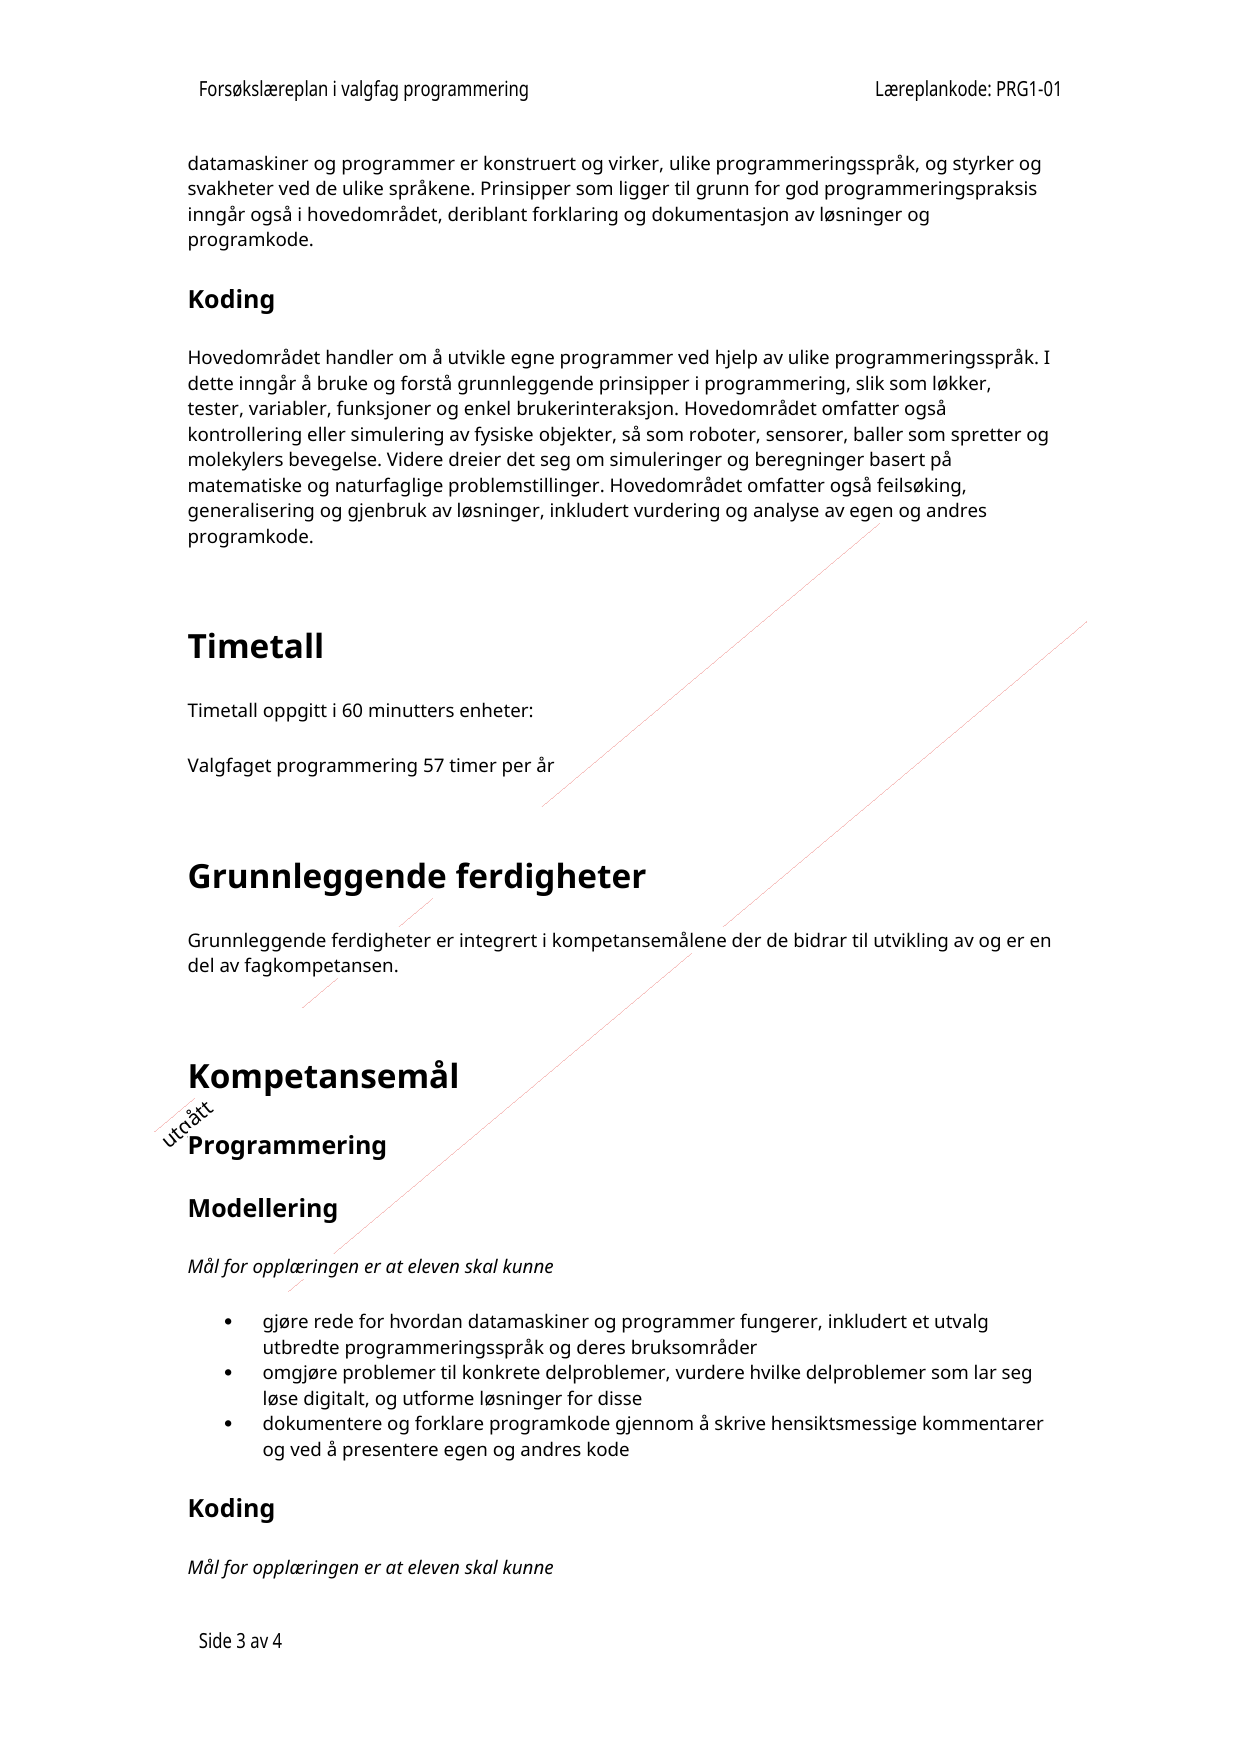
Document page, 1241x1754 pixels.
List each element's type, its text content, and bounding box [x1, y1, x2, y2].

text Grunnleggende ferdigheter er integrert i kompetansemålene der de bidrar til utvikling av og er en del av fagkompetansen. [399, 953, 690, 978]
text [578, 752, 930, 778]
text [902, 752, 1053, 778]
list omgjøre problemer til konkrete delproblemer, vurdere hvilke delproblemer som lar seg løse digitalt, og utforme løsninger for disse [225, 1359, 1053, 1411]
subtitle Modellering [369, 1191, 1053, 1225]
subtitle Timetall [333, 578, 813, 669]
list gjøre rede for hvordan datamaskiner og programmer fungerer, inkludert et utvalg utbredte programmeringsspråk og deres bruksområder [225, 1308, 1053, 1359]
subtitle Koding [282, 281, 1053, 315]
text Mål for opplæringen er at eleven skal kunne [561, 1254, 1053, 1279]
subtitle Timetall [708, 578, 1053, 669]
text Hovedområdet handler om å utvikle egne programmer ved hjelp av ulike programmeringsspråk. I dette inngår å bruke og forstå grunnleggende prinsipper i programmering, slik som løkker, tester, variabler, funksjoner og enkel brukerinteraksjon. Hovedområdet omfatter også kontrollering eller simulering av fysiske objekter, så som roboter, sensorer, baller som spretter og molekylers bevegelse. Videre dreier det seg om simuleringer og beregninger basert på matematiske og naturfaglige problemstillinger. Hovedområdet omfatter også feilsøking, generalisering og gjenbruk av løsninger, inkludert vurdering og analyse av egen og andres programkode. [187, 344, 1053, 549]
text Mål for opplæringen er at eleven skal kunne [561, 1554, 1053, 1579]
subtitle Kompetansemål [304, 1007, 626, 1098]
text Timetall oppgitt i 60 minutters enheter: [967, 698, 1053, 723]
subtitle Grunnleggende ferdigheter [759, 807, 1053, 898]
text Hovedområdet tar for seg stegene som kreves for å løse problemer ved hjelp av programmering, også kjent som algoritmisk tankegang. Til hovedområdet hører kunnskap om hva slags problemer som egner seg for å løses av en datamaskin, hvordan disse kan brytes ned i delproblemer, og hvordan løsninger kan utformes. Modellering av matematiske og naturvitenskapelige fenomener er en sentral del av dette. I hovedområdet inngår hvordan datamaskiner og programmer er konstruert og virker, ulike programmeringsspråk, og styrker og svakheter ved de ulike språkene. Prinsipper som ligger til grunn for god programmeringspraksis inngår også i hovedområdet, deriblant forklaring og dokumentasjon av løsninger og programkode. [314, 150, 1053, 252]
subtitle Programmering [191, 1127, 483, 1161]
list dokumentere og forklare programkode gjennom å skrive hensiktsmessige kommentarer og ved å presentere egen og andres kode [630, 1411, 1053, 1462]
text Timetall oppgitt i 60 minutters enheter: [534, 698, 670, 723]
subtitle Modellering [338, 1191, 406, 1225]
subtitle Programmering [446, 1127, 1053, 1161]
text Valgfaget programmering 57 timer per år [187, 752, 605, 778]
subtitle Kompetansemål [521, 1007, 1053, 1098]
subtitle Koding [275, 1491, 1053, 1525]
text Grunnleggende ferdigheter er integrert i kompetansemålene der de bidrar til utvikling av og er en del av fagkompetansen. [664, 927, 1053, 978]
text Timetall oppgitt i 60 minutters enheter: [643, 698, 994, 723]
subtitle Timetall [1032, 651, 1053, 669]
subtitle Grunnleggende ferdigheter [655, 807, 864, 898]
